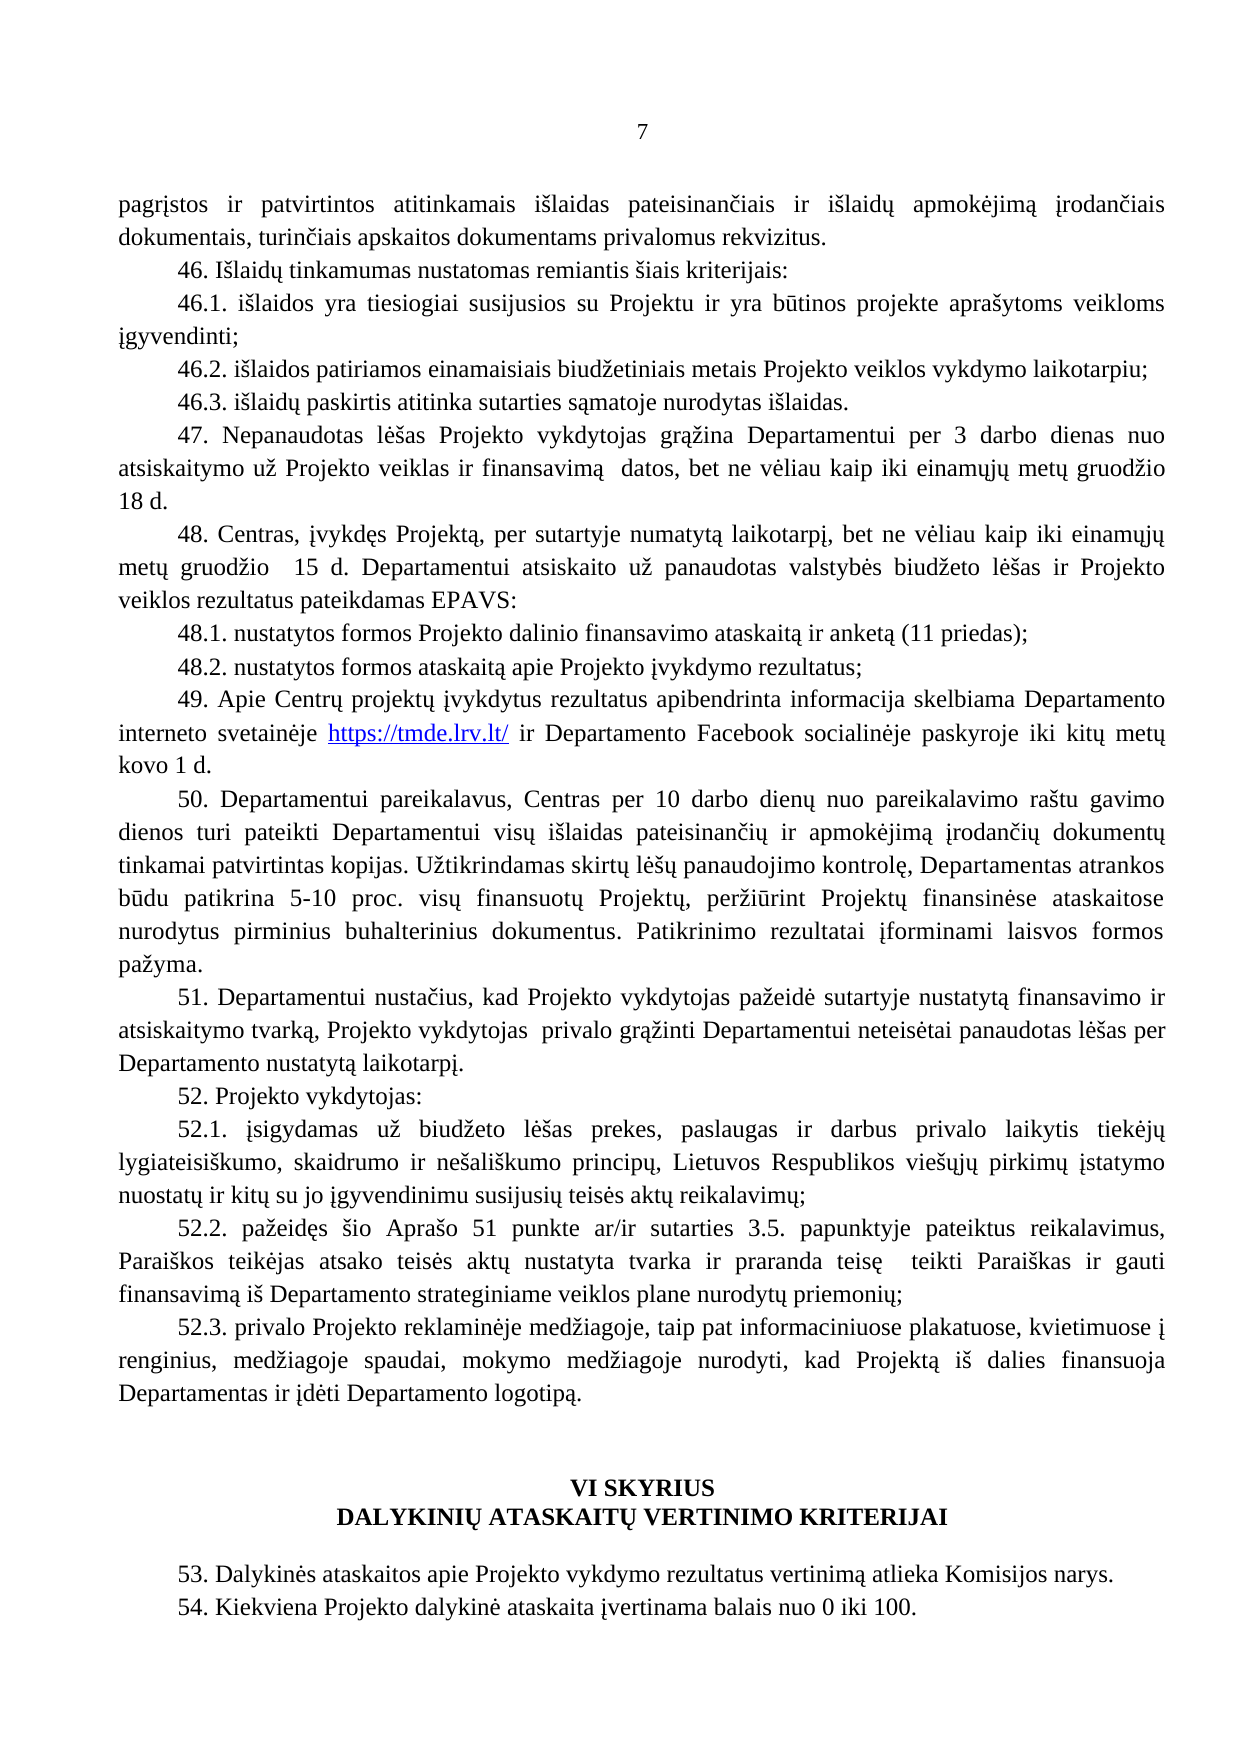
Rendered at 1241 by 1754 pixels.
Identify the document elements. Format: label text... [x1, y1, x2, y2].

text 49. Apie Centrų projektų įvykdytus rezultatus apibendrinta informacija skelbiama Departamento interneto svetainėje https://tmde.lrv.lt/ ir Departamento Facebook socialinėje paskyroje iki kitų metų kovo 1 d. [118, 684, 1166, 779]
text 46.2. išlaidos patiriamos einamaisiais biudžetiniais metais Projekto veiklos vykdymo laikotarpiu; [118, 354, 1166, 383]
text 52.1. įsigydamas už biudžeto lėšas prekes, paslaugas ir darbus privalo laikytis tiekėjų lygiateisiškumo, skaidrumo ir nešališkumo principų, Lietuvos Respublikos viešųjų pirkimų įstatymo nuostatų ir kitų su jo įgyvendinimu susijusių teisės aktų reikalavimų; [118, 1114, 1166, 1209]
text 48.2. nustatytos formos ataskaitą apie Projekto įvykdymo rezultatus; [118, 652, 1166, 680]
text 54. Kiekviena Projekto dalykinė ataskaita įvertinama balais nuo 0 iki 100. [118, 1592, 1166, 1621]
text 50. Departamentui pareikalavus, Centras per 10 darbo dienų nuo pareikalavimo raštu gavimo dienos turi pateikti Departamentui visų išlaidas pateisinančių ir apmokėjimą įrodančių dokumentų tinkamai patvirtintas kopijas. Užtikrindamas skirtų lėšų panaudojimo kontrolę, Departamentas atrankos būdu patikrina 5-10 proc. visų finansuotų Projektų, peržiūrint Projektų finansinėse ataskaitose nurodytus pirminius buhalterinius dokumentus. Patikrinimo rezultatai įforminami laisvos formos pažyma. [118, 784, 1166, 977]
text 52. Projekto vykdytojas: [118, 1081, 1166, 1109]
text 51. Departamentui nustačius, kad Projekto vykdytojas pažeidė sutartyje nustatytą finansavimo ir atsiskaitymo tvarką, Projekto vykdytojas privalo grąžinti Departamentui neteisėtai panaudotas lėšas per Departamento nustatytą laikotarpį. [118, 982, 1166, 1077]
text 52.3. privalo Projekto reklaminėje medžiagoje, taip pat informaciniuose plakatuose, kvietimuose į renginius, medžiagoje spaudai, mokymo medžiagoje nurodyti, kad Projektą iš dalies finansuoja Departamentas ir įdėti Departamento logotipą. [118, 1312, 1166, 1407]
text 53. Dalykinės ataskaitos apie Projekto vykdymo rezultatus vertinimą atlieka Komisijos narys. [118, 1559, 1166, 1588]
text pagrįstos ir patvirtintos atitinkamais išlaidas pateisinančiais ir išlaidų apmokėjimą įrodančiais dokumentais, turinčiais apskaitos dokumentams privalomus rekvizitus. [118, 189, 1166, 251]
text 48. Centras, įvykdęs Projektą, per sutartyje numatytą laikotarpį, bet ne vėliau kaip iki einamųjų metų gruodžio 15 d. Departamentui atsiskaito už panaudotas valstybės biudžeto lėšas ir Projekto veiklos rezultatus pateikdamas EPAVS: [118, 519, 1166, 614]
text 46.3. išlaidų paskirtis atitinka sutarties sąmatoje nurodytas išlaidas. [118, 387, 1166, 416]
text DALYKINIŲ ATASKAITŲ VERTINIMO KRITERIJAI [118, 1502, 1166, 1530]
text VI SKYRIUS [118, 1473, 1166, 1502]
text 46. Išlaidų tinkamumas nustatomas remiantis šiais kriterijais: [118, 255, 1166, 284]
text 52.2. pažeidęs šio Aprašo 51 punkte ar/ir sutarties 3.5. papunktyje pateiktus reikalavimus, Paraiškos teikėjas atsako teisės aktų nustatyta tvarka ir praranda teisę teikti Paraiškas ir gauti finansavimą iš Departamento strateginiame veiklos plane nurodytų priemonių; [118, 1213, 1166, 1308]
text 48.1. nustatytos formos Projekto dalinio finansavimo ataskaitą ir anketą (11 priedas); [118, 618, 1166, 647]
text 47. Nepanaudotas lėšas Projekto vykdytojas grąžina Departamentui per 3 darbo dienas nuo atsiskaitymo už Projekto veiklas ir finansavimą datos, bet ne vėliau kaip iki einamųjų metų gruodžio 18 d. [118, 420, 1166, 515]
text 46.1. išlaidos yra tiesiogiai susijusios su Projektu ir yra būtinos projekte aprašytoms veikloms įgyvendinti; [118, 288, 1166, 350]
